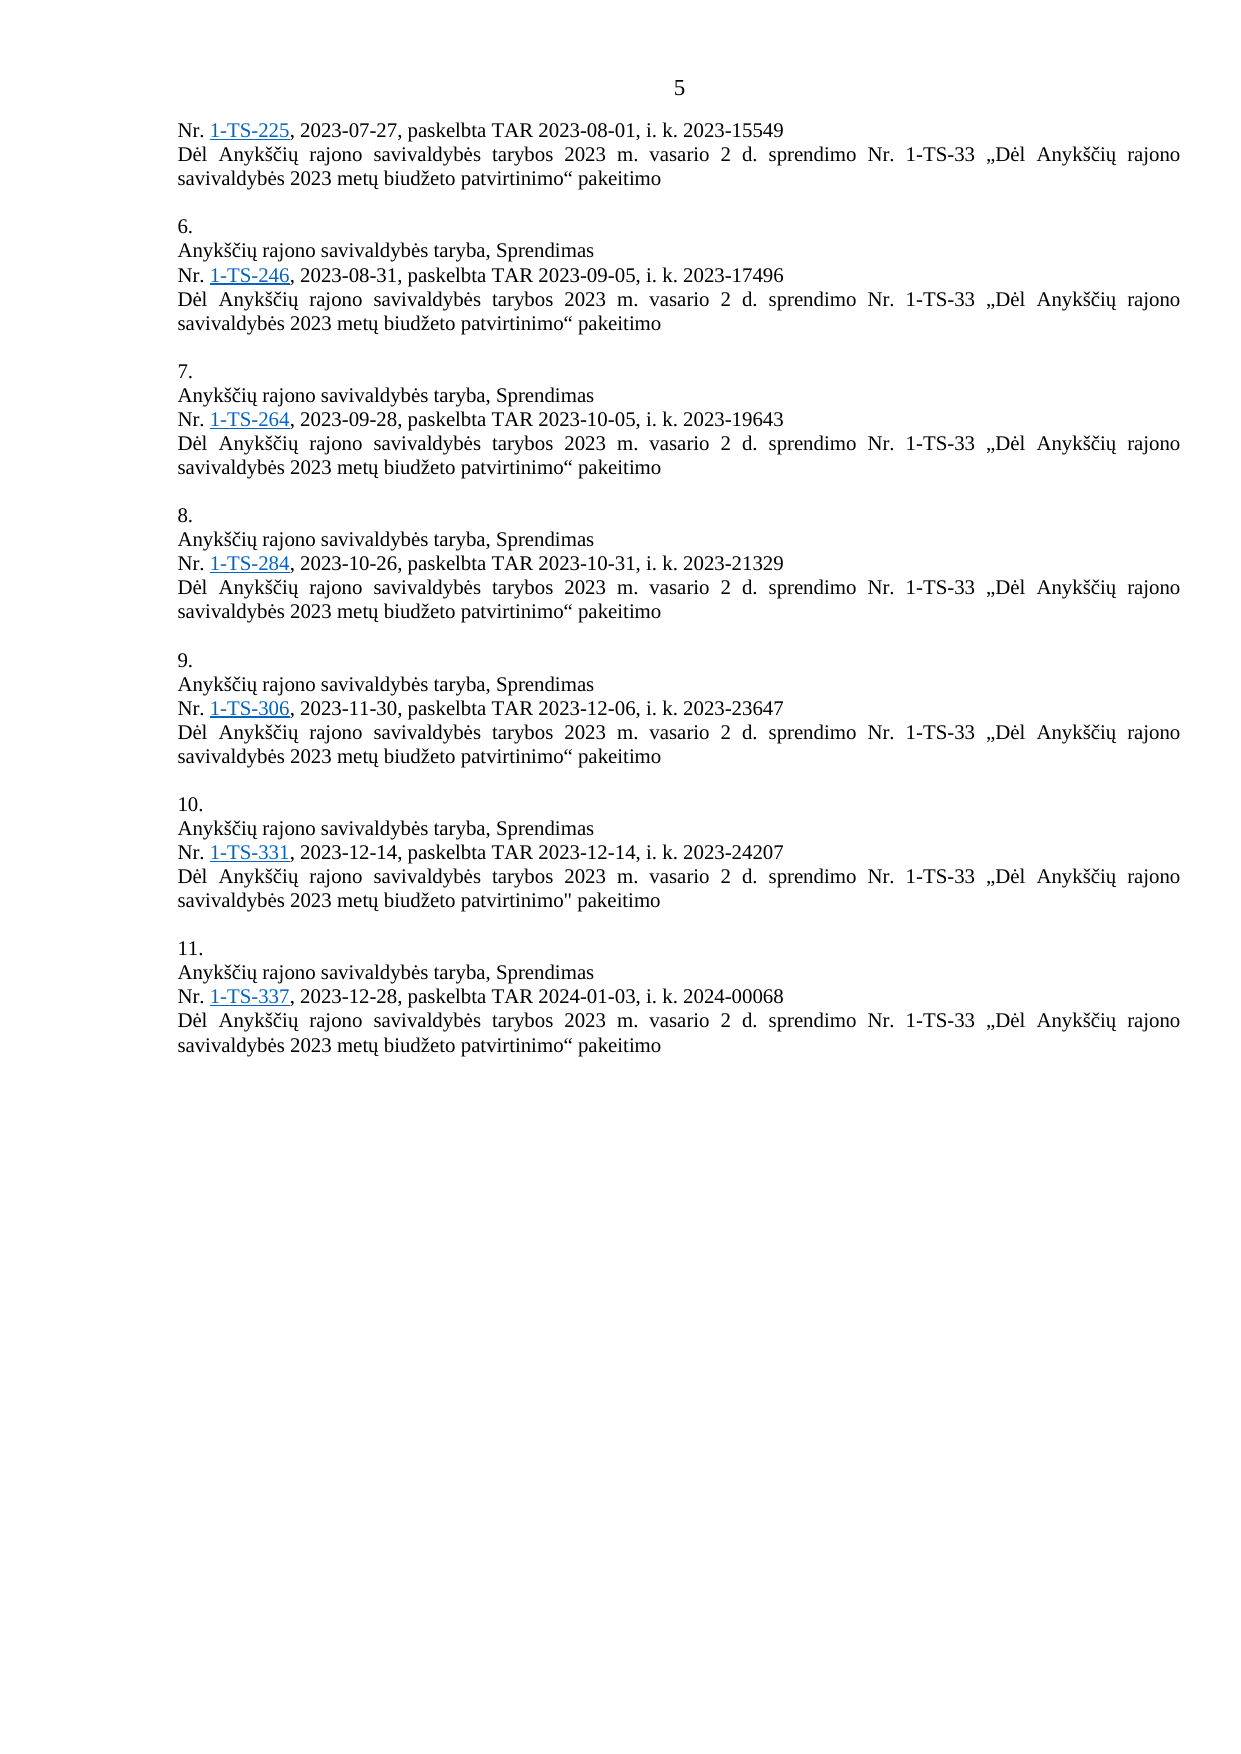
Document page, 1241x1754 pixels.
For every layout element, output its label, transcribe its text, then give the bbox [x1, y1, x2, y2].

text 10. [177, 792, 1181, 816]
text Dėl Anykščių rajono savivaldybės tarybos 2023 m. vasario 2 d. sprendimo Nr. 1-TS-33 „Dėl Anykščių rajono savivaldybės 2023 metų biudžeto patvirtinimo“ pakeitimo [177, 142, 1181, 190]
text 11. [177, 936, 1181, 960]
text Nr. 1-TS-306, 2023-11-30, paskelbta TAR 2023-12-06, i. k. 2023-23647 [177, 696, 1181, 720]
text Anykščių rajono savivaldybės taryba, Sprendimas [177, 383, 1181, 407]
text Nr. 1-TS-264, 2023-09-28, paskelbta TAR 2023-10-05, i. k. 2023-19643 [177, 407, 1181, 431]
text Anykščių rajono savivaldybės taryba, Sprendimas [177, 960, 1181, 984]
text Nr. 1-TS-225, 2023-07-27, paskelbta TAR 2023-08-01, i. k. 2023-15549 [177, 118, 1181, 142]
text 6. [177, 214, 1181, 238]
text 7. [177, 359, 1181, 383]
text 8. [177, 503, 1181, 527]
text Dėl Anykščių rajono savivaldybės tarybos 2023 m. vasario 2 d. sprendimo Nr. 1-TS-33 „Dėl Anykščių rajono savivaldybės 2023 metų biudžeto patvirtinimo" pakeitimo [177, 864, 1181, 912]
text Dėl Anykščių rajono savivaldybės tarybos 2023 m. vasario 2 d. sprendimo Nr. 1-TS-33 „Dėl Anykščių rajono savivaldybės 2023 metų biudžeto patvirtinimo“ pakeitimo [177, 720, 1181, 768]
text 9. [177, 647, 1181, 672]
text Dėl Anykščių rajono savivaldybės tarybos 2023 m. vasario 2 d. sprendimo Nr. 1-TS-33 „Dėl Anykščių rajono savivaldybės 2023 metų biudžeto patvirtinimo“ pakeitimo [177, 1008, 1181, 1057]
text Anykščių rajono savivaldybės taryba, Sprendimas [177, 238, 1181, 262]
text Dėl Anykščių rajono savivaldybės tarybos 2023 m. vasario 2 d. sprendimo Nr. 1-TS-33 „Dėl Anykščių rajono savivaldybės 2023 metų biudžeto patvirtinimo“ pakeitimo [177, 575, 1181, 623]
text Anykščių rajono savivaldybės taryba, Sprendimas [177, 672, 1181, 696]
text Nr. 1-TS-331, 2023-12-14, paskelbta TAR 2023-12-14, i. k. 2023-24207 [177, 840, 1181, 864]
text Nr. 1-TS-284, 2023-10-26, paskelbta TAR 2023-10-31, i. k. 2023-21329 [177, 551, 1181, 575]
text Dėl Anykščių rajono savivaldybės tarybos 2023 m. vasario 2 d. sprendimo Nr. 1-TS-33 „Dėl Anykščių rajono savivaldybės 2023 metų biudžeto patvirtinimo“ pakeitimo [177, 431, 1181, 479]
text Nr. 1-TS-337, 2023-12-28, paskelbta TAR 2024-01-03, i. k. 2024-00068 [177, 984, 1181, 1008]
text Nr. 1-TS-246, 2023-08-31, paskelbta TAR 2023-09-05, i. k. 2023-17496 [177, 262, 1181, 287]
text Dėl Anykščių rajono savivaldybės tarybos 2023 m. vasario 2 d. sprendimo Nr. 1-TS-33 „Dėl Anykščių rajono savivaldybės 2023 metų biudžeto patvirtinimo“ pakeitimo [177, 287, 1181, 335]
text Anykščių rajono savivaldybės taryba, Sprendimas [177, 527, 1181, 551]
text Anykščių rajono savivaldybės taryba, Sprendimas [177, 816, 1181, 840]
